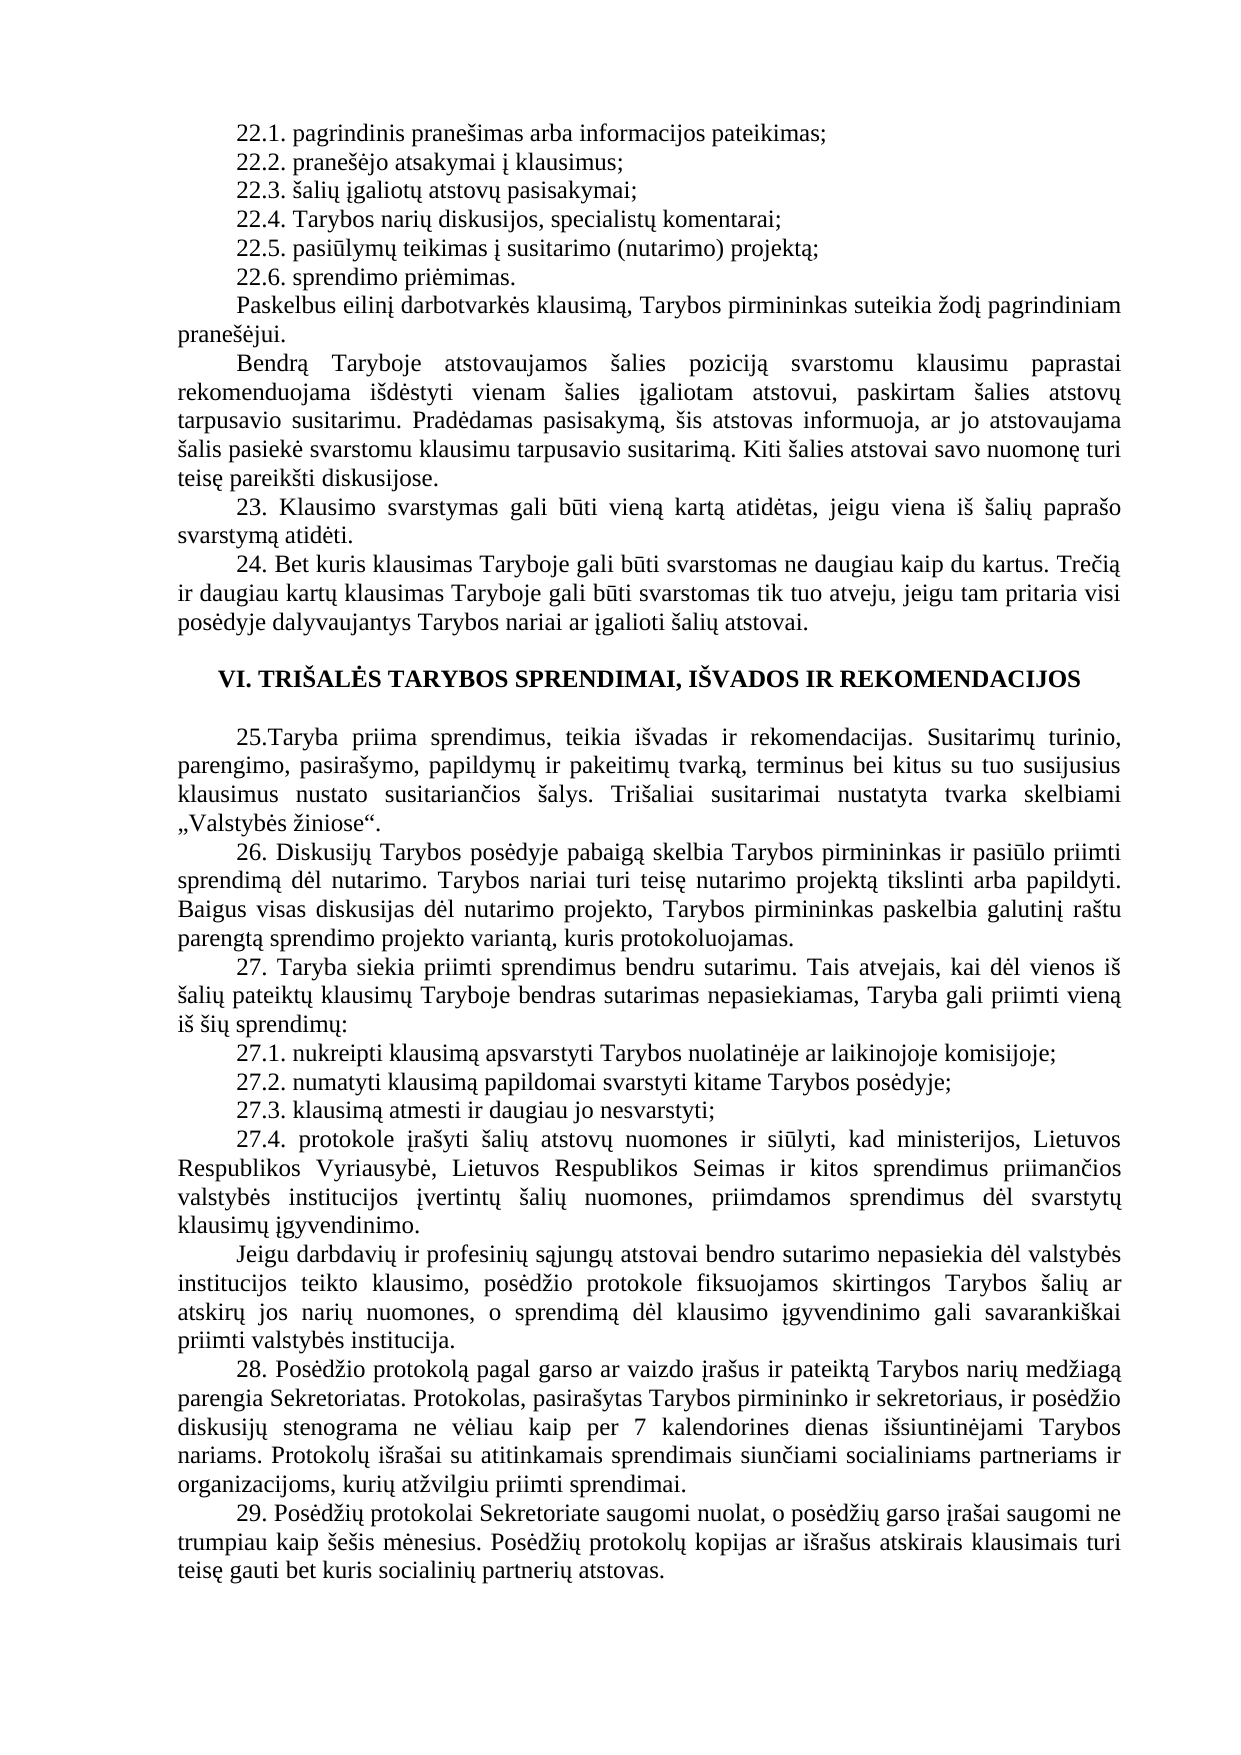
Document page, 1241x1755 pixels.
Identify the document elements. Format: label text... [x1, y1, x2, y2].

text 22.5. pasiūlymų teikimas į susitarimo (nutarimo) projektą; [177, 233, 1122, 262]
text 29. Posėdžių protokolai Sekretoriate saugomi nuolat, o posėdžių garso įrašai saugomi ne trumpiau kaip šešis mėnesius. Posėdžių protokolų kopijas ar išrašus atskirais klausimais turi teisę gauti bet kuris socialinių partnerių atstovas. [177, 1498, 1122, 1584]
text 28. Posėdžio protokolą pagal garso ar vaizdo įrašus ir pateiktą Tarybos narių medžiagą parengia Sekretoriatas. Protokolas, pasirašytas Tarybos pirmininko ir sekretoriaus, ir posėdžio diskusijų stenograma ne vėliau kaip per 7 kalendorines dienas išsiuntinėjami Tarybos nariams. Protokolų išrašai su atitinkamais sprendimais siunčiami socialiniams partneriams ir organizacijoms, kurių atžvilgiu priimti sprendimai. [177, 1354, 1122, 1498]
text 22.2. pranešėjo atsakymai į klausimus; [177, 147, 1122, 176]
text 26. Diskusijų Tarybos posėdyje pabaigą skelbia Tarybos pirmininkas ir pasiūlo priimti sprendimą dėl nutarimo. Tarybos nariai turi teisę nutarimo projektą tikslinti arba papildyti. Baigus visas diskusijas dėl nutarimo projekto, Tarybos pirmininkas paskelbia galutinį raštu parengtą sprendimo projekto variantą, kuris protokoluojamas. [177, 837, 1122, 952]
text Bendrą Taryboje atstovaujamos šalies poziciją svarstomu klausimu paprastai rekomenduojama išdėstyti vienam šalies įgaliotam atstovui, paskirtam šalies atstovų tarpusavio susitarimu. Pradėdamas pasisakymą, šis atstovas informuoja, ar jo atstovaujama šalis pasiekė svarstomu klausimu tarpusavio susitarimą. Kiti šalies atstovai savo nuomonę turi teisę pareikšti diskusijose. [177, 348, 1122, 492]
text 22.4. Tarybos narių diskusijos, specialistų komentarai; [177, 204, 1122, 233]
text Paskelbus eilinį darbotvarkės klausimą, Tarybos pirmininkas suteikia žodį pagrindiniam pranešėjui. [177, 291, 1122, 348]
text 23. Klausimo svarstymas gali būti vieną kartą atidėtas, jeigu viena iš šalių paprašo svarstymą atidėti. [177, 492, 1122, 549]
text 22.1. pagrindinis pranešimas arba informacijos pateikimas; [177, 118, 1122, 147]
text 27.1. nukreipti klausimą apsvarstyti Tarybos nuolatinėje ar laikinojoje komisijoje; [177, 1038, 1122, 1067]
text 22.3. šalių įgaliotų atstovų pasisakymai; [177, 176, 1122, 204]
text Jeigu darbdavių ir profesinių sąjungų atstovai bendro sutarimo nepasiekia dėl valstybės institucijos teikto klausimo, posėdžio protokole fiksuojamos skirtingos Tarybos šalių ar atskirų jos narių nuomones, o sprendimą dėl klausimo įgyvendinimo gali savarankiškai priimti valstybės institucija. [177, 1239, 1122, 1354]
text 27.3. klausimą atmesti ir daugiau jo nesvarstyti; [177, 1096, 1122, 1124]
text 27.4. protokole įrašyti šalių atstovų nuomones ir siūlyti, kad ministerijos, Lietuvos Respublikos Vyriausybė, Lietuvos Respublikos Seimas ir kitos sprendimus priimančios valstybės institucijos įvertintų šalių nuomones, priimdamos sprendimus dėl svarstytų klausimų įgyvendinimo. [177, 1124, 1122, 1239]
text VI. TRIŠALĖS TARYBOS SPRENDIMAI, IŠVADOS IR REKOMENDACIJOS [177, 664, 1122, 693]
text 27. Taryba siekia priimti sprendimus bendru sutarimu. Tais atvejais, kai dėl vienos iš šalių pateiktų klausimų Taryboje bendras sutarimas nepasiekiamas, Taryba gali priimti vieną iš šių sprendimų: [177, 952, 1122, 1038]
text 22.6. sprendimo priėmimas. [177, 262, 1122, 291]
text 27.2. numatyti klausimą papildomai svarstyti kitame Tarybos posėdyje; [177, 1067, 1122, 1096]
text 24. Bet kuris klausimas Taryboje gali būti svarstomas ne daugiau kaip du kartus. Trečią ir daugiau kartų klausimas Taryboje gali būti svarstomas tik tuo atveju, jeigu tam pritaria visi posėdyje dalyvaujantys Tarybos nariai ar įgalioti šalių atstovai. [177, 549, 1122, 636]
text 25.Taryba priima sprendimus, teikia išvadas ir rekomendacijas. Susitarimų turinio, parengimo, pasirašymo, papildymų ir pakeitimų tvarką, terminus bei kitus su tuo susijusius klausimus nustato susitariančios šalys. Trišaliai susitarimai nustatyta tvarka skelbiami „Valstybės žiniose“. [177, 722, 1122, 837]
